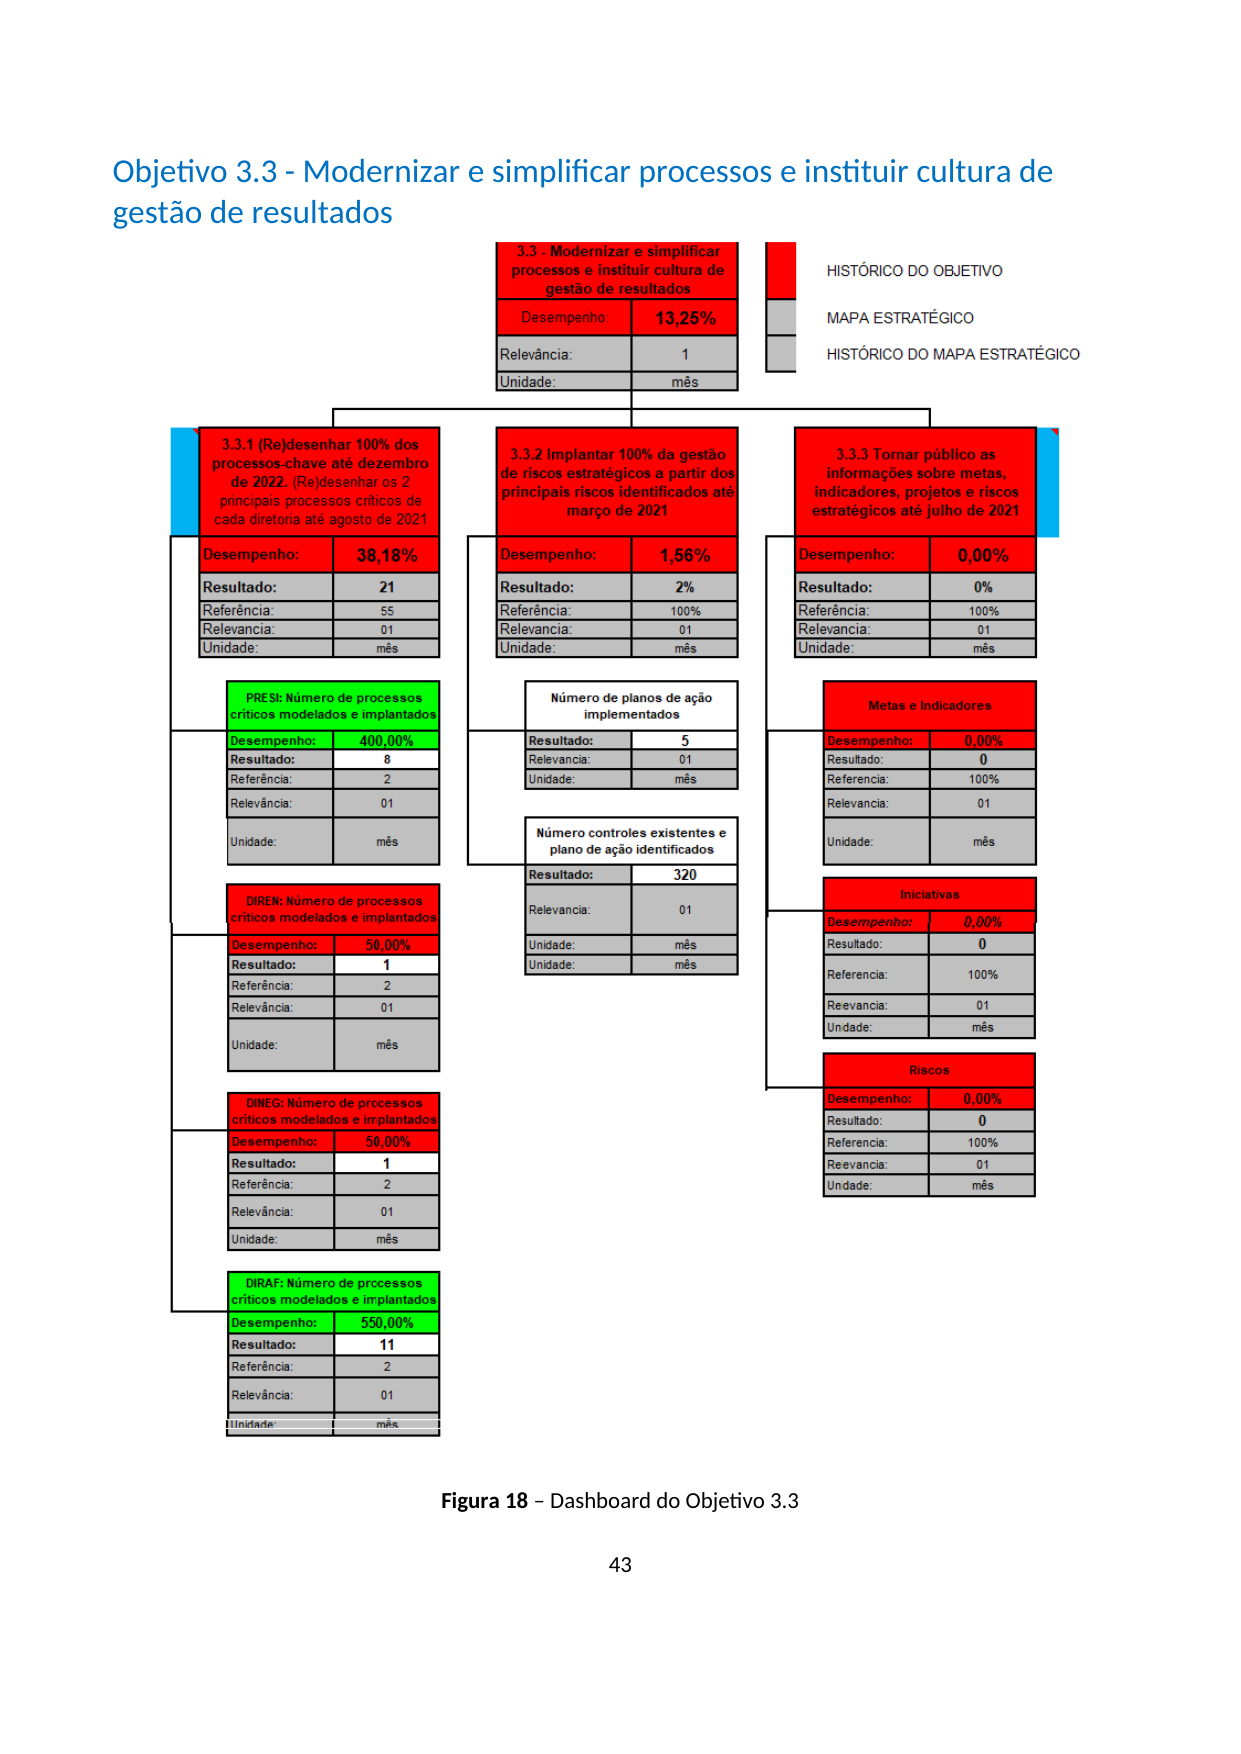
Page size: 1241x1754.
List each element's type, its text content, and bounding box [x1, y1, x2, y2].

text Figura 18 – Dashboard do Objetivo 3.3 [112, 1486, 1128, 1514]
subtitle Objetivo 3.3 - Modernizar e simplificar processos e instituir cultura de gestão de resultados [112, 150, 1128, 232]
